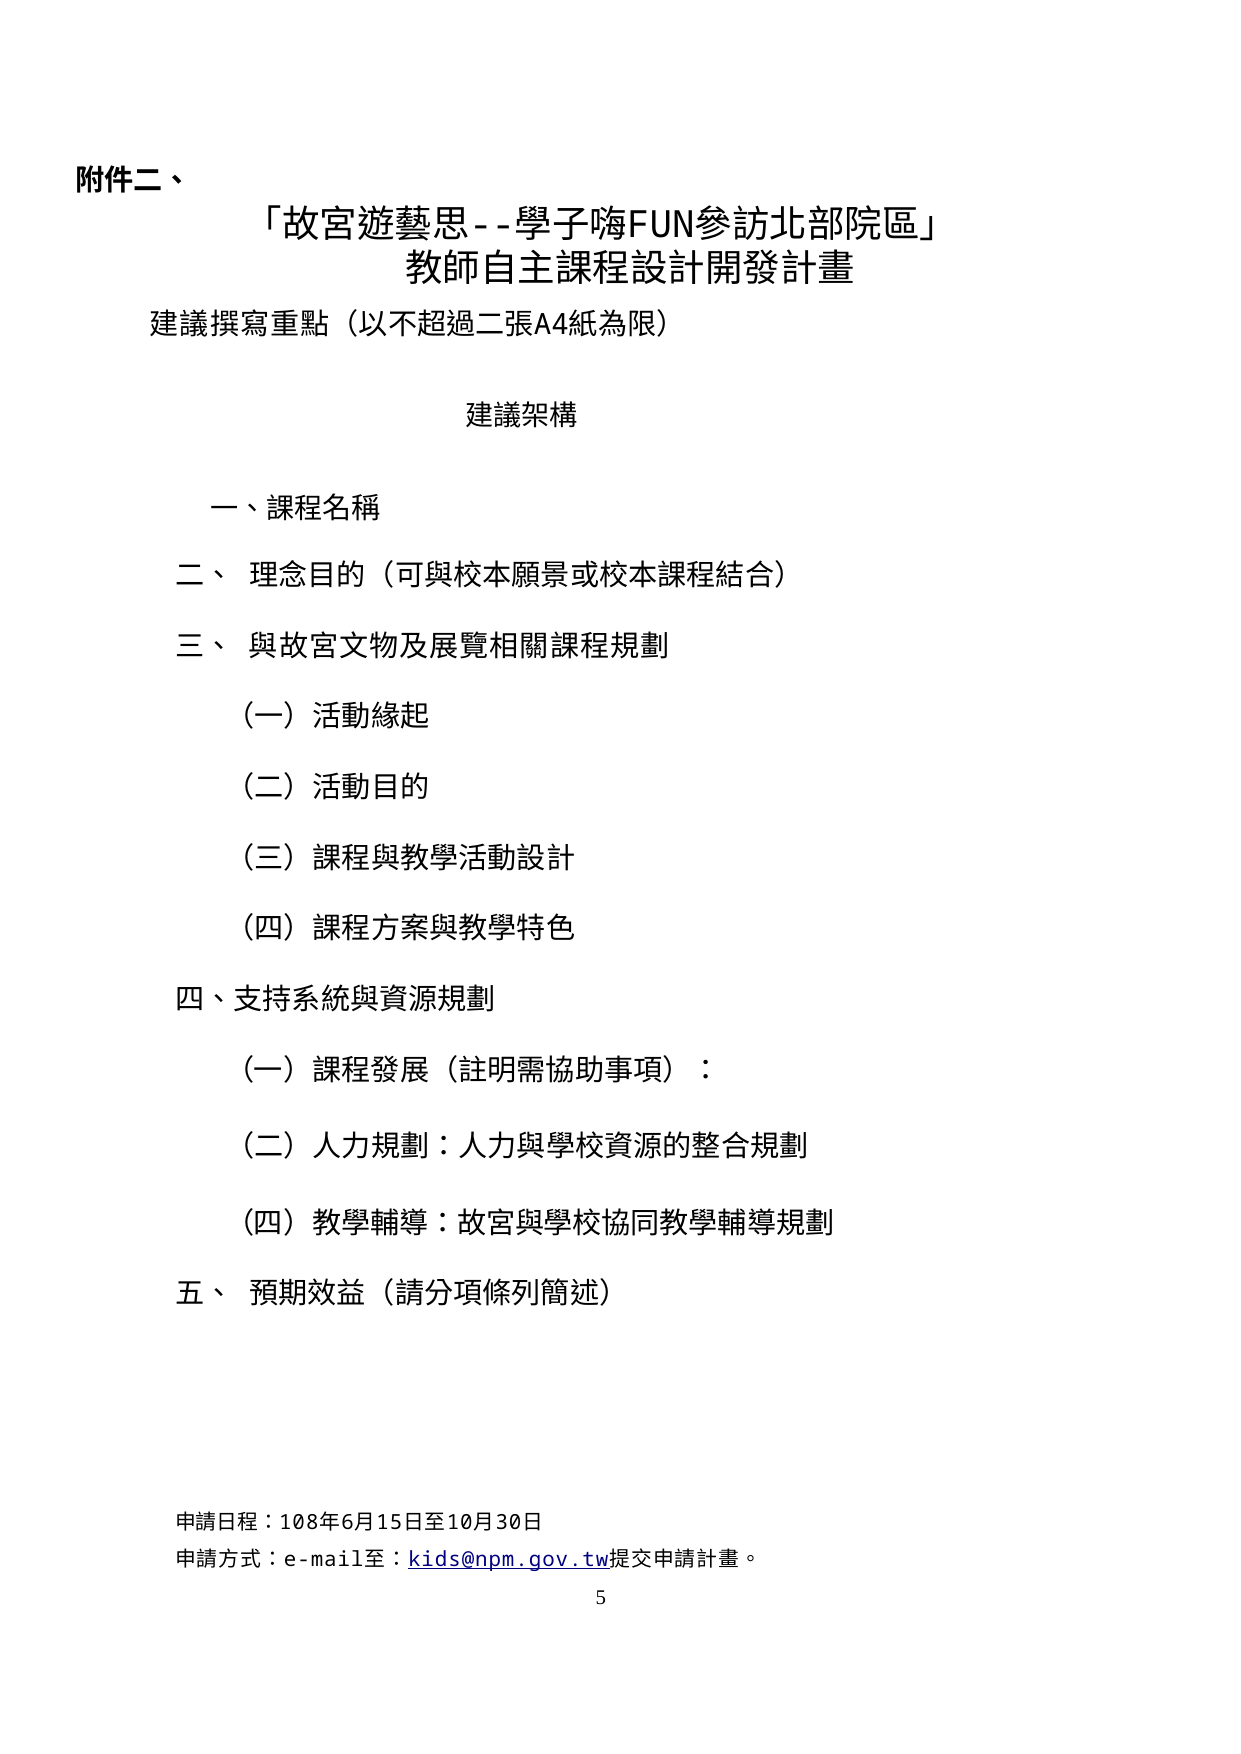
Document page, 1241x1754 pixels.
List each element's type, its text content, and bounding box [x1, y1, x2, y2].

text 「故宮遊藝思--學子嗨FUN參訪北部院區」 [75, 208, 1126, 244]
text （一）活動緣起 [225, 698, 1126, 734]
text 四、支持系統與資源規劃 [175, 980, 1126, 1017]
text 附件二、 [75, 150, 1126, 200]
text （四）教學輔導：故宮與學校協同教學輔導規劃 [225, 1182, 1039, 1247]
text （二）活動目的 [225, 768, 1126, 805]
text 建議架構 [175, 385, 774, 435]
text 申請日程：108年6月15日至10月30日 [175, 1501, 1126, 1537]
text 建議撰寫重點（以不超過二張A4紙為限） [75, 306, 1126, 342]
text 教師自主課程設計開發計畫 [134, 252, 1126, 288]
text 五、 預期效益（請分項條列簡述） [175, 1274, 1126, 1310]
text （一）課程發展（註明需協助事項）： [225, 1028, 1039, 1094]
text （三）課程與教學活動設計 [225, 839, 1126, 876]
text 一、課程名稱 [75, 478, 774, 528]
text （四）課程方案與教學特色 [225, 910, 1126, 946]
text 三、 與故宮文物及展覽相關課程規劃 [175, 627, 1126, 663]
text 申請方式：e-mail至：kids@npm.gov.tw提交申請計畫。 [175, 1537, 1126, 1573]
text 二、 理念目的（可與校本願景或校本課程結合） [175, 556, 1126, 593]
text （二）人力規劃：人力與學校資源的整合規劃 [225, 1105, 1126, 1170]
